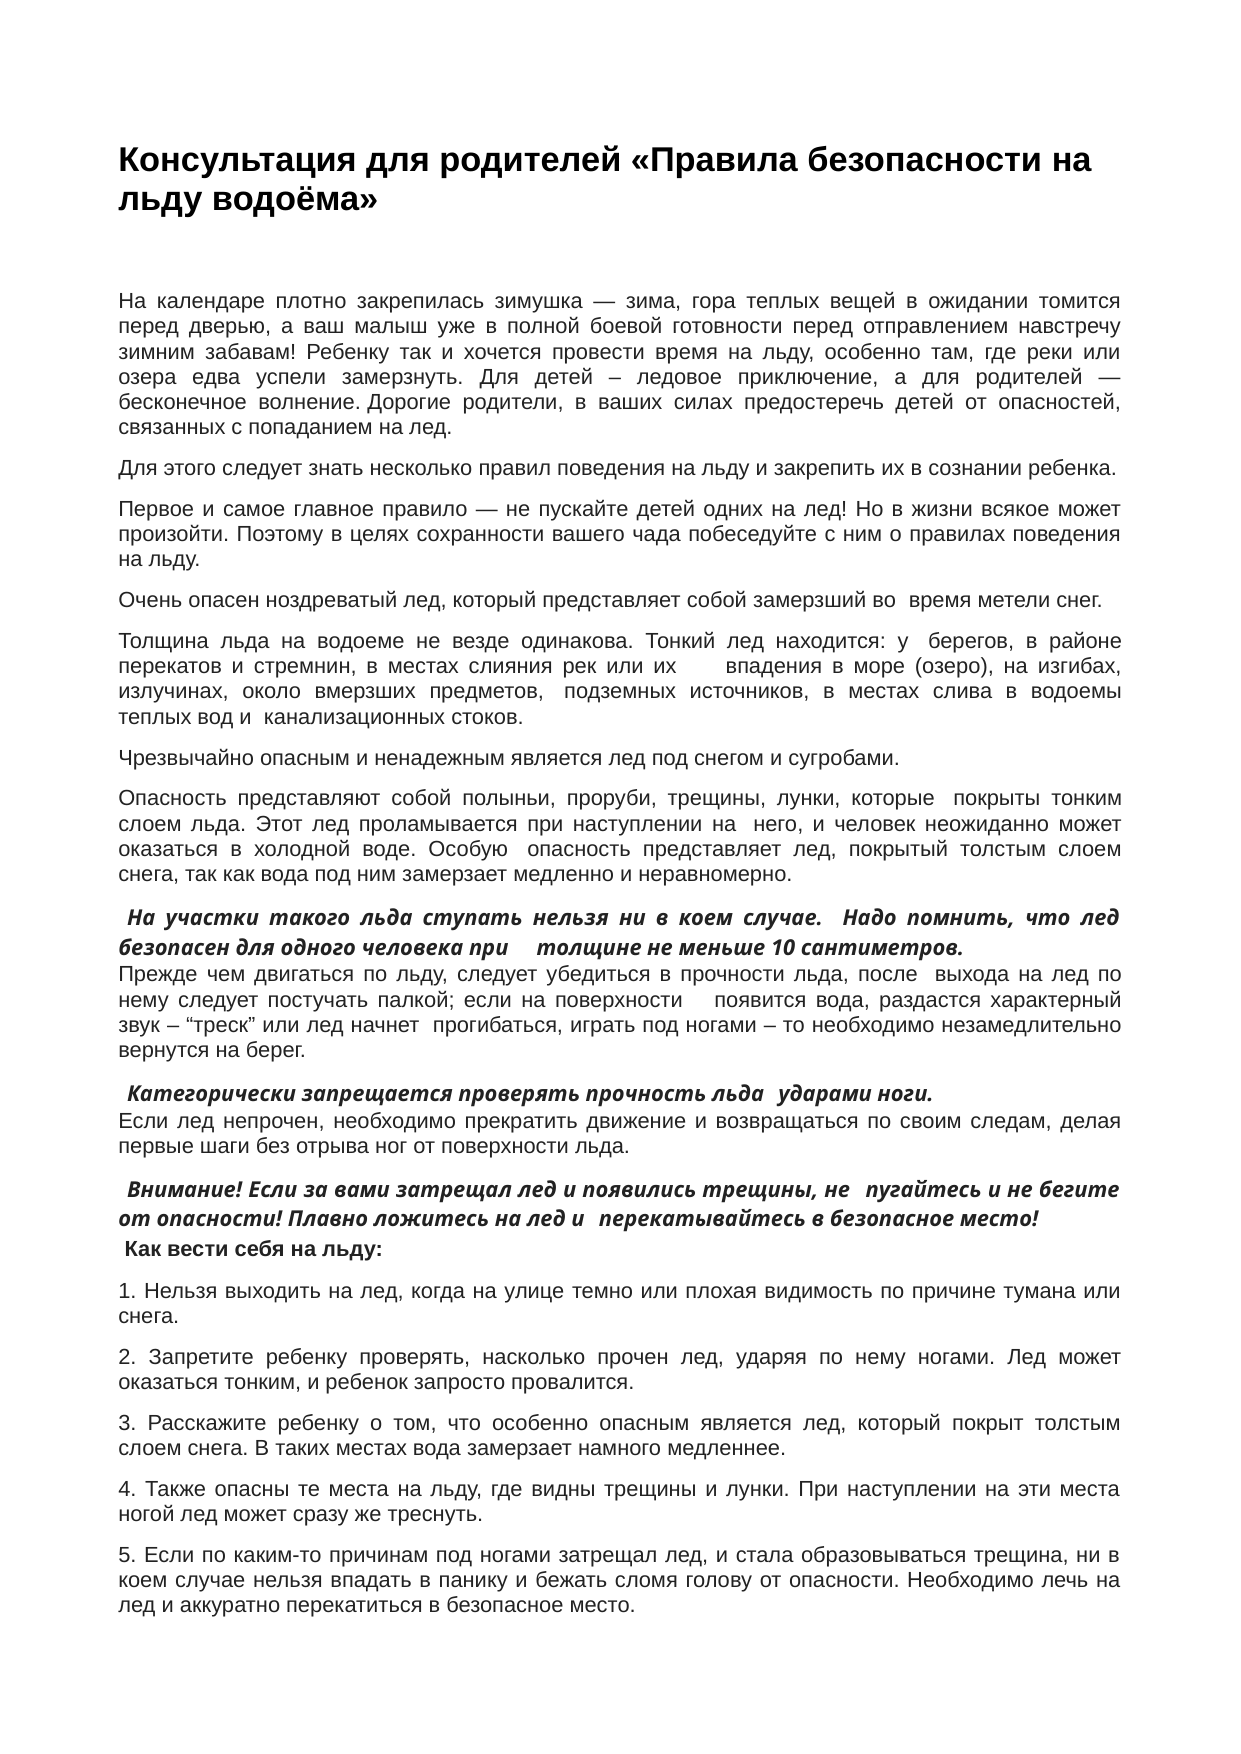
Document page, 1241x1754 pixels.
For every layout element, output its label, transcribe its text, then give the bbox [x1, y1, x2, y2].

text 4. Также опасны те места на льду, где видны трещины и лунки. При наступлении на эти места ногой лед может сразу же треснуть. [118, 1476, 1122, 1526]
text Если лед непрочен, необходимо прекратить движение и возвращаться по своим следам, делая первые шаги без отрыва ног от поверхности льда. [118, 1107, 1122, 1158]
text 2. Запретите ребенку проверять, насколько прочен лед, ударяя по нему ногами. Лед может оказаться тонким, и ребенок запросто провалится. [118, 1343, 1122, 1394]
text 1. Нельзя выходить на лед, когда на улице темно или плохая видимость по причине тумана или снега. [118, 1277, 1122, 1328]
text Очень опасен ноздреватый лед, который представляет собой замерзший во время метели снег. [118, 587, 1122, 612]
text Прежде чем двигаться по льду, следует убедиться в прочности льда, после выхода на лед по нему следует постучать палкой; если на поверхности появится вода, раздастся характерный звук – “треск” или лед начнет прогибаться, играть под ногами – то необходимо незамедлительно вернутся на берег. [118, 961, 1122, 1062]
text Категорически запрещается проверять прочность льда ударами ноги. [118, 1078, 1122, 1107]
text 3. Расскажите ребенку о том, что особенно опасным является лед, который покрыт толстым слоем снега. В таких местах вода замерзает намного медленнее. [118, 1409, 1122, 1460]
text Внимание! Если за вами затрещал лед и появились трещины, не пугайтесь и не бегите от опасности! Плавно ложитесь на лед и перекатывайтесь в безопасное место! [118, 1173, 1122, 1233]
text Опасность представляют собой полыньи, проруби, трещины, лунки, которые покрыты тонким слоем льда. Этот лед проламывается при наступлении на него, и человек неожиданно может оказаться в холодной воде. Особую опасность представляет лед, покрытый толстым слоем снега, так как вода под ним замерзает медленно и неравномерно. [118, 785, 1122, 886]
text На календаре плотно закрепилась зимушка — зима, гора теплых вещей в ожидании томится перед дверью, а ваш малыш уже в полной боевой готовности перед отправлением навстречу зимним забавам! Ребенку так и хочется провести время на льду, особенно там, где реки или озера едва успели замерзнуть. Для детей – ледовое приключение, а для родителей — бесконечное волнение. Дорогие родители, в ваших силах предостеречь детей от опасностей, связанных с попаданием на лед. [118, 288, 1122, 439]
text Для этого следует знать несколько правил поведения на льду и закрепить их в сознании ребенка. [118, 455, 1122, 480]
text Как вести себя на льду: [118, 1233, 1122, 1262]
text Чрезвычайно опасным и ненадежным является лед под снегом и сугробами. [118, 744, 1122, 769]
text Толщина льда на водоеме не везде одинакова. Тонкий лед находится: у берегов, в районе перекатов и стремнин, в местах слияния рек или их впадения в море (озеро), на изгибах, излучинах, около вмерзших предметов, подземных источников, в местах слива в водоемы теплых вод и канализационных стоков. [118, 628, 1122, 729]
subtitle Консультация для родителей «Правила безопасности на льду водоёма» [118, 139, 1122, 218]
text На участки такого льда ступать нельзя ни в коем случае. Надо помнить, что лед безопасен для одного человека при толщине не меньше 10 сантиметров. [118, 902, 1122, 961]
text 5. Если по каким-то причинам под ногами затрещал лед, и стала образовываться трещина, ни в коем случае нельзя впадать в панику и бежать сломя голову от опасности. Необходимо лечь на лед и аккуратно перекатиться в безопасное место. [118, 1542, 1122, 1617]
text Первое и самое главное правило — не пускайте детей одних на лед! Но в жизни всякое может произойти. Поэтому в целях сохранности вашего чада побеседуйте с ним о правилах поведения на льду. [118, 496, 1122, 571]
